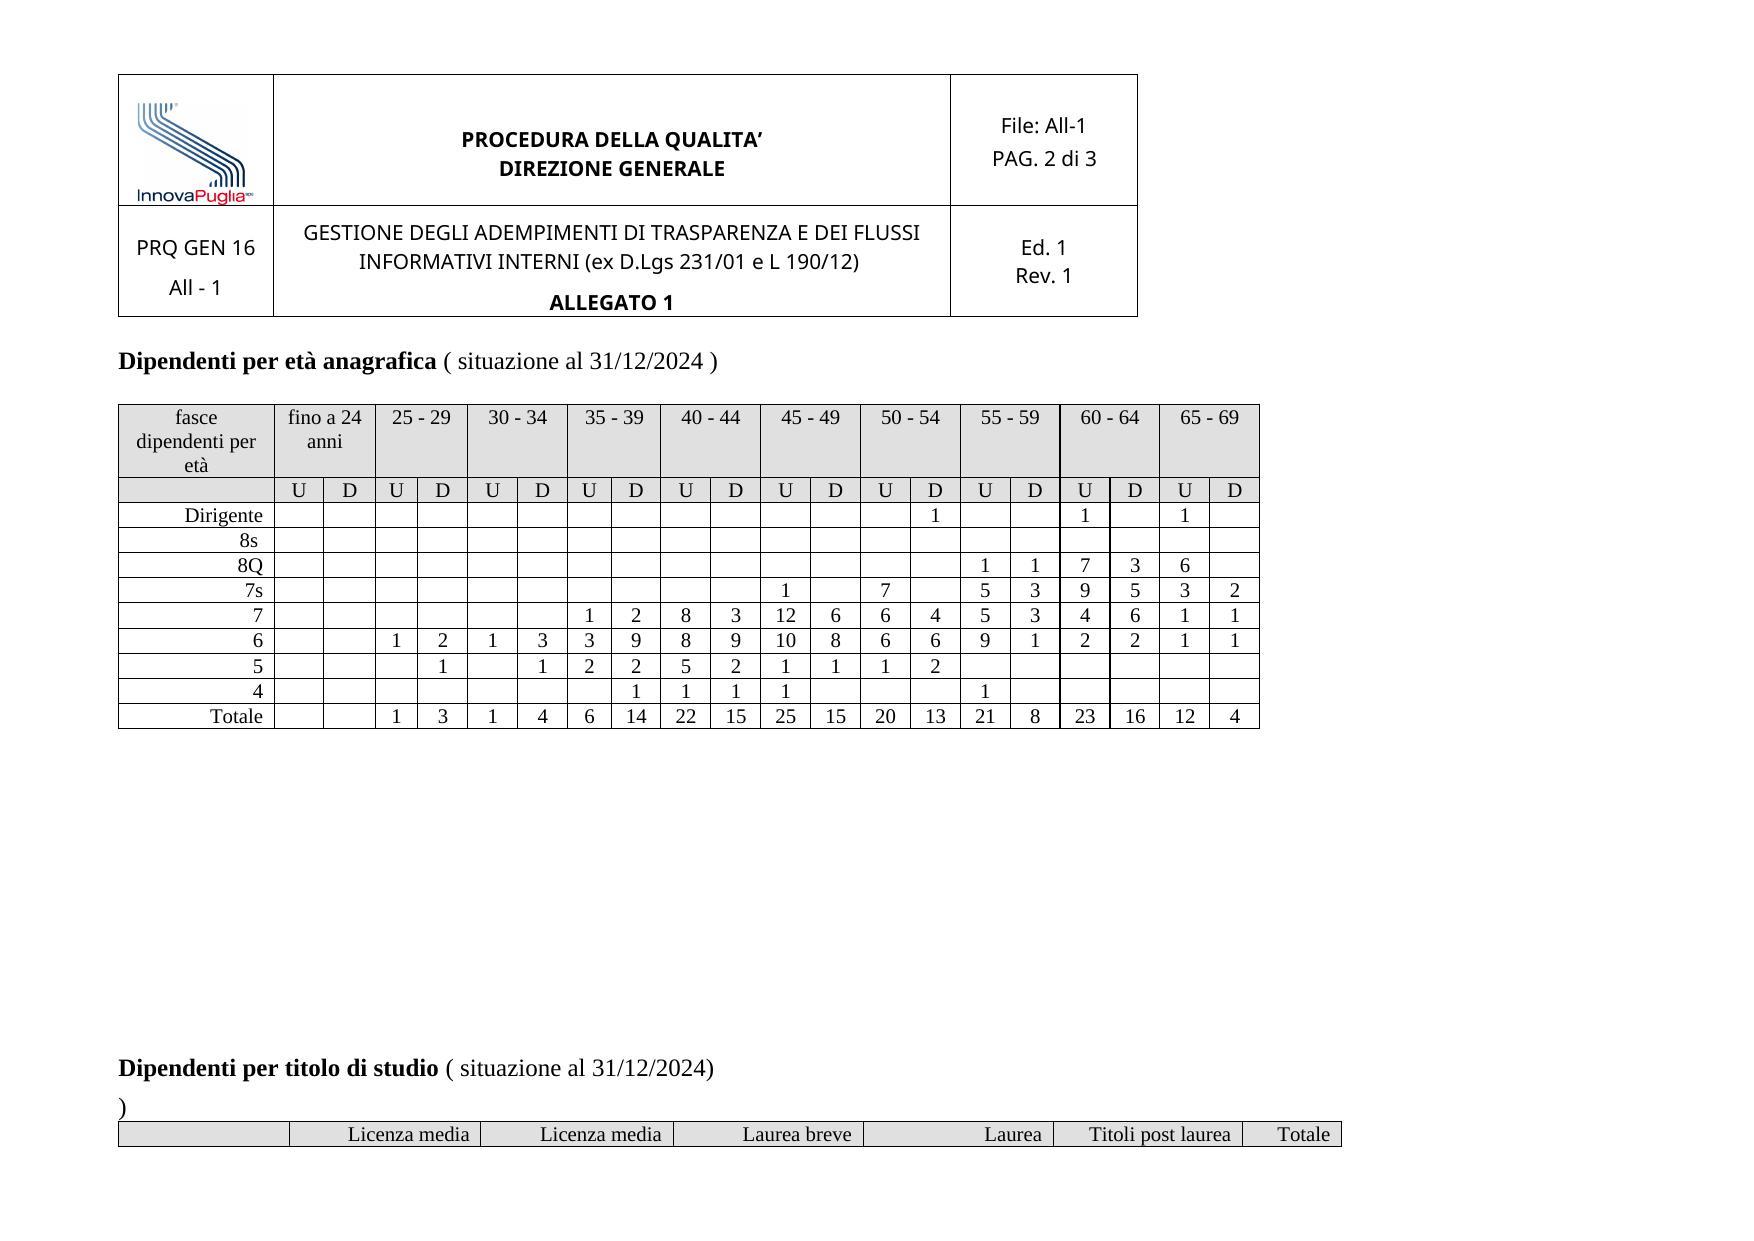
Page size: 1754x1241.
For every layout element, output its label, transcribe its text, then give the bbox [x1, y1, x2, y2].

table_cell [1111, 528, 1159, 552]
table_header Laurea breve [674, 1122, 863, 1146]
table_cell 5 [119, 654, 274, 678]
table_cell [1011, 654, 1059, 678]
table_cell [661, 503, 710, 527]
table_cell [811, 528, 860, 552]
table_cell [961, 528, 1010, 552]
table_cell [468, 679, 517, 703]
table_cell 6 [568, 704, 611, 728]
table_cell 1 [811, 654, 860, 678]
table_cell 15 [711, 704, 760, 728]
table_cell [1111, 679, 1159, 703]
table_cell [518, 578, 567, 602]
table_cell 8 [1011, 704, 1059, 728]
table_cell 8 [661, 603, 710, 627]
table_cell 10 [761, 629, 810, 652]
table_cell [1160, 679, 1209, 703]
table_cell D [1210, 478, 1259, 502]
table_cell 8 [661, 629, 710, 652]
table_cell [275, 553, 323, 577]
table_cell [275, 603, 323, 627]
table_cell [1111, 503, 1159, 527]
table_cell D [811, 478, 860, 502]
table_cell [418, 553, 467, 577]
table_header 35 - 39 [568, 405, 660, 477]
table_header Totale [1243, 1122, 1341, 1146]
table_header 40 - 44 [661, 405, 760, 477]
table_cell 2 [1210, 578, 1259, 602]
table_cell 6 [861, 603, 910, 627]
table_cell [1061, 654, 1109, 678]
table_cell 8s [119, 528, 274, 552]
table_cell [376, 553, 417, 577]
table_cell [1011, 503, 1059, 527]
table_cell 6 [119, 629, 274, 652]
table_cell 4 [1061, 603, 1109, 627]
table_cell [861, 528, 910, 552]
table_cell [275, 528, 323, 552]
table_cell D [418, 478, 467, 502]
table_cell U [468, 478, 517, 502]
table_cell [861, 679, 910, 703]
table_cell [1011, 528, 1059, 552]
table_cell [324, 629, 375, 652]
table_cell [275, 578, 323, 602]
table_cell 2 [711, 654, 760, 678]
table_cell D [324, 478, 375, 502]
table_header 45 - 49 [761, 405, 860, 477]
table_cell 1 [711, 679, 760, 703]
table_cell [376, 679, 417, 703]
table_header fino a 24 anni [275, 405, 375, 477]
table_cell [568, 503, 611, 527]
table_cell [468, 654, 517, 678]
table_cell 6 [811, 603, 860, 627]
table_cell 13 [911, 704, 960, 728]
table_cell 1 [761, 578, 810, 602]
table_cell Totale [119, 704, 274, 728]
table_cell 3 [1011, 603, 1059, 627]
table_cell U [861, 478, 910, 502]
table_cell [1210, 679, 1259, 703]
table_cell 22 [661, 704, 710, 728]
table_cell [711, 503, 760, 527]
table_cell 2 [1061, 629, 1109, 652]
table_cell 20 [861, 704, 910, 728]
table_cell [661, 528, 710, 552]
table_header 55 - 59 [961, 405, 1059, 477]
table_cell [612, 578, 660, 602]
table_cell 6 [1111, 603, 1159, 627]
table_cell U [1160, 478, 1209, 502]
table_cell 7 [861, 578, 910, 602]
table_cell [275, 654, 323, 678]
table_cell 1 [518, 654, 567, 678]
table_cell [1061, 679, 1109, 703]
table_cell 8Q [119, 553, 274, 577]
table_cell 1 [1160, 629, 1209, 652]
table_cell 9 [711, 629, 760, 652]
table_cell [518, 528, 567, 552]
table_cell 6 [1160, 553, 1209, 577]
table_cell 1 [568, 603, 611, 627]
table_cell 2 [612, 603, 660, 627]
table_cell [761, 528, 810, 552]
table_cell [1011, 679, 1059, 703]
table_cell 4 [1210, 704, 1259, 728]
table_cell [324, 603, 375, 627]
table_cell [418, 603, 467, 627]
table_cell 1 [1210, 629, 1259, 652]
table_cell [418, 503, 467, 527]
table_header Licenza media [481, 1122, 673, 1146]
table_cell [468, 503, 517, 527]
table_cell 25 [761, 704, 810, 728]
table_cell 4 [119, 679, 274, 703]
table_cell D [612, 478, 660, 502]
table_cell 1 [376, 629, 417, 652]
table_cell 2 [418, 629, 467, 652]
table_cell [468, 603, 517, 627]
table_cell 6 [861, 629, 910, 652]
table_cell 1 [1011, 553, 1059, 577]
table_cell 3 [711, 603, 760, 627]
table_cell [911, 679, 960, 703]
table_cell 1 [661, 679, 710, 703]
table_cell 2 [1111, 629, 1159, 652]
table_cell [612, 503, 660, 527]
table_cell U [376, 478, 417, 502]
table_cell [568, 578, 611, 602]
table_cell 2 [568, 654, 611, 678]
table_cell [811, 578, 860, 602]
table_cell 7 [1061, 553, 1109, 577]
table_cell 9 [961, 629, 1010, 652]
table_cell [568, 553, 611, 577]
table_cell [711, 578, 760, 602]
text ) [118, 1092, 1606, 1121]
table_cell 12 [761, 603, 810, 627]
table_cell D [1011, 478, 1059, 502]
table_cell [376, 503, 417, 527]
table_cell [612, 528, 660, 552]
table_cell [661, 553, 710, 577]
table_cell [911, 578, 960, 602]
table_cell 1 [1210, 603, 1259, 627]
table_header [119, 1122, 289, 1146]
table_cell D [711, 478, 760, 502]
table_cell [418, 578, 467, 602]
table_cell 3 [1011, 578, 1059, 602]
table_cell [1160, 654, 1209, 678]
table_cell [376, 578, 417, 602]
table_cell 7 [119, 603, 274, 627]
table_cell 5 [961, 578, 1010, 602]
table_cell [324, 503, 375, 527]
table_cell D [911, 478, 960, 502]
table_cell [518, 679, 567, 703]
table_cell 12 [1160, 704, 1209, 728]
table_cell 1 [961, 679, 1010, 703]
table_cell 9 [612, 629, 660, 652]
table_header Laurea [864, 1122, 1053, 1146]
table_cell 1 [1011, 629, 1059, 652]
table_cell [518, 503, 567, 527]
table_cell 8 [811, 629, 860, 652]
table_cell [811, 679, 860, 703]
table_cell [324, 528, 375, 552]
table_cell [1061, 528, 1109, 552]
table_cell 2 [612, 654, 660, 678]
table_cell 2 [911, 654, 960, 678]
table_cell 7s [119, 578, 274, 602]
table_cell 1 [1160, 503, 1209, 527]
table_cell [518, 603, 567, 627]
table_cell 3 [1160, 578, 1209, 602]
table_cell [376, 528, 417, 552]
table_cell [861, 503, 910, 527]
table_header Titoli post laurea [1054, 1122, 1242, 1146]
table_cell [1210, 654, 1259, 678]
table_cell 1 [418, 654, 467, 678]
table_cell 3 [518, 629, 567, 652]
table_cell [324, 578, 375, 602]
table_cell [418, 528, 467, 552]
table_cell 1 [761, 679, 810, 703]
table_cell D [1111, 478, 1159, 502]
table_cell 1 [761, 654, 810, 678]
table_cell 6 [911, 629, 960, 652]
table_cell 15 [811, 704, 860, 728]
table_cell 21 [961, 704, 1010, 728]
table_cell [1210, 553, 1259, 577]
table_cell [1160, 528, 1209, 552]
table_cell 5 [961, 603, 1010, 627]
table_cell 9 [1061, 578, 1109, 602]
table_cell U [761, 478, 810, 502]
table_cell [275, 629, 323, 652]
table_cell [376, 603, 417, 627]
table_cell [275, 704, 323, 728]
table_cell [761, 503, 810, 527]
table_cell [612, 553, 660, 577]
table_header 50 - 54 [861, 405, 960, 477]
table_cell [468, 578, 517, 602]
table_cell 1 [911, 503, 960, 527]
table_cell [761, 553, 810, 577]
table_cell [711, 528, 760, 552]
table_cell 4 [911, 603, 960, 627]
table_cell [568, 528, 611, 552]
table_cell [324, 654, 375, 678]
table_cell [1111, 654, 1159, 678]
table_cell [324, 704, 375, 728]
table_cell 1 [861, 654, 910, 678]
table_cell 1 [376, 704, 417, 728]
text Dipendenti per età anagrafica ( situazione al 31/12/2024 ) [118, 346, 1606, 375]
table_cell [275, 503, 323, 527]
table_header 25 - 29 [376, 405, 467, 477]
table_cell [911, 553, 960, 577]
table_cell [811, 503, 860, 527]
table_cell [661, 578, 710, 602]
table_cell [324, 679, 375, 703]
table_cell [961, 503, 1010, 527]
table_header 60 - 64 [1061, 405, 1159, 477]
table_cell [568, 679, 611, 703]
table_header 65 - 69 [1160, 405, 1259, 477]
table_cell 1 [1061, 503, 1109, 527]
table_cell [324, 553, 375, 577]
table_cell [911, 528, 960, 552]
table_cell [119, 478, 274, 502]
table_cell [468, 553, 517, 577]
table_cell 1 [961, 553, 1010, 577]
text Dipendenti per titolo di studio ( situazione al 31/12/2024) [118, 1053, 1606, 1081]
table_cell 3 [1111, 553, 1159, 577]
table_cell [418, 679, 467, 703]
table_cell 1 [612, 679, 660, 703]
table_header 30 - 34 [468, 405, 567, 477]
table_cell [861, 553, 910, 577]
table_cell 14 [612, 704, 660, 728]
table_cell U [661, 478, 710, 502]
table_cell 3 [568, 629, 611, 652]
table_cell 5 [661, 654, 710, 678]
table_cell U [568, 478, 611, 502]
table_cell 16 [1111, 704, 1159, 728]
table_cell [518, 553, 567, 577]
table_cell 1 [1160, 603, 1209, 627]
table_cell [1210, 528, 1259, 552]
table_header fasce dipendenti per età [119, 405, 274, 477]
table_cell D [518, 478, 567, 502]
table_cell U [961, 478, 1010, 502]
table_cell 5 [1111, 578, 1159, 602]
table_header Licenza media [290, 1122, 480, 1146]
table_cell [468, 528, 517, 552]
table_cell [376, 654, 417, 678]
table_cell 23 [1061, 704, 1109, 728]
table_cell Dirigente [119, 503, 274, 527]
table_cell [1210, 503, 1259, 527]
table_cell 3 [418, 704, 467, 728]
table_cell 1 [468, 704, 517, 728]
table_cell 1 [468, 629, 517, 652]
table_cell [811, 553, 860, 577]
table_cell U [1061, 478, 1109, 502]
table_cell [275, 679, 323, 703]
table_cell [961, 654, 1010, 678]
table_cell U [275, 478, 323, 502]
table_cell 4 [518, 704, 567, 728]
table_cell [711, 553, 760, 577]
